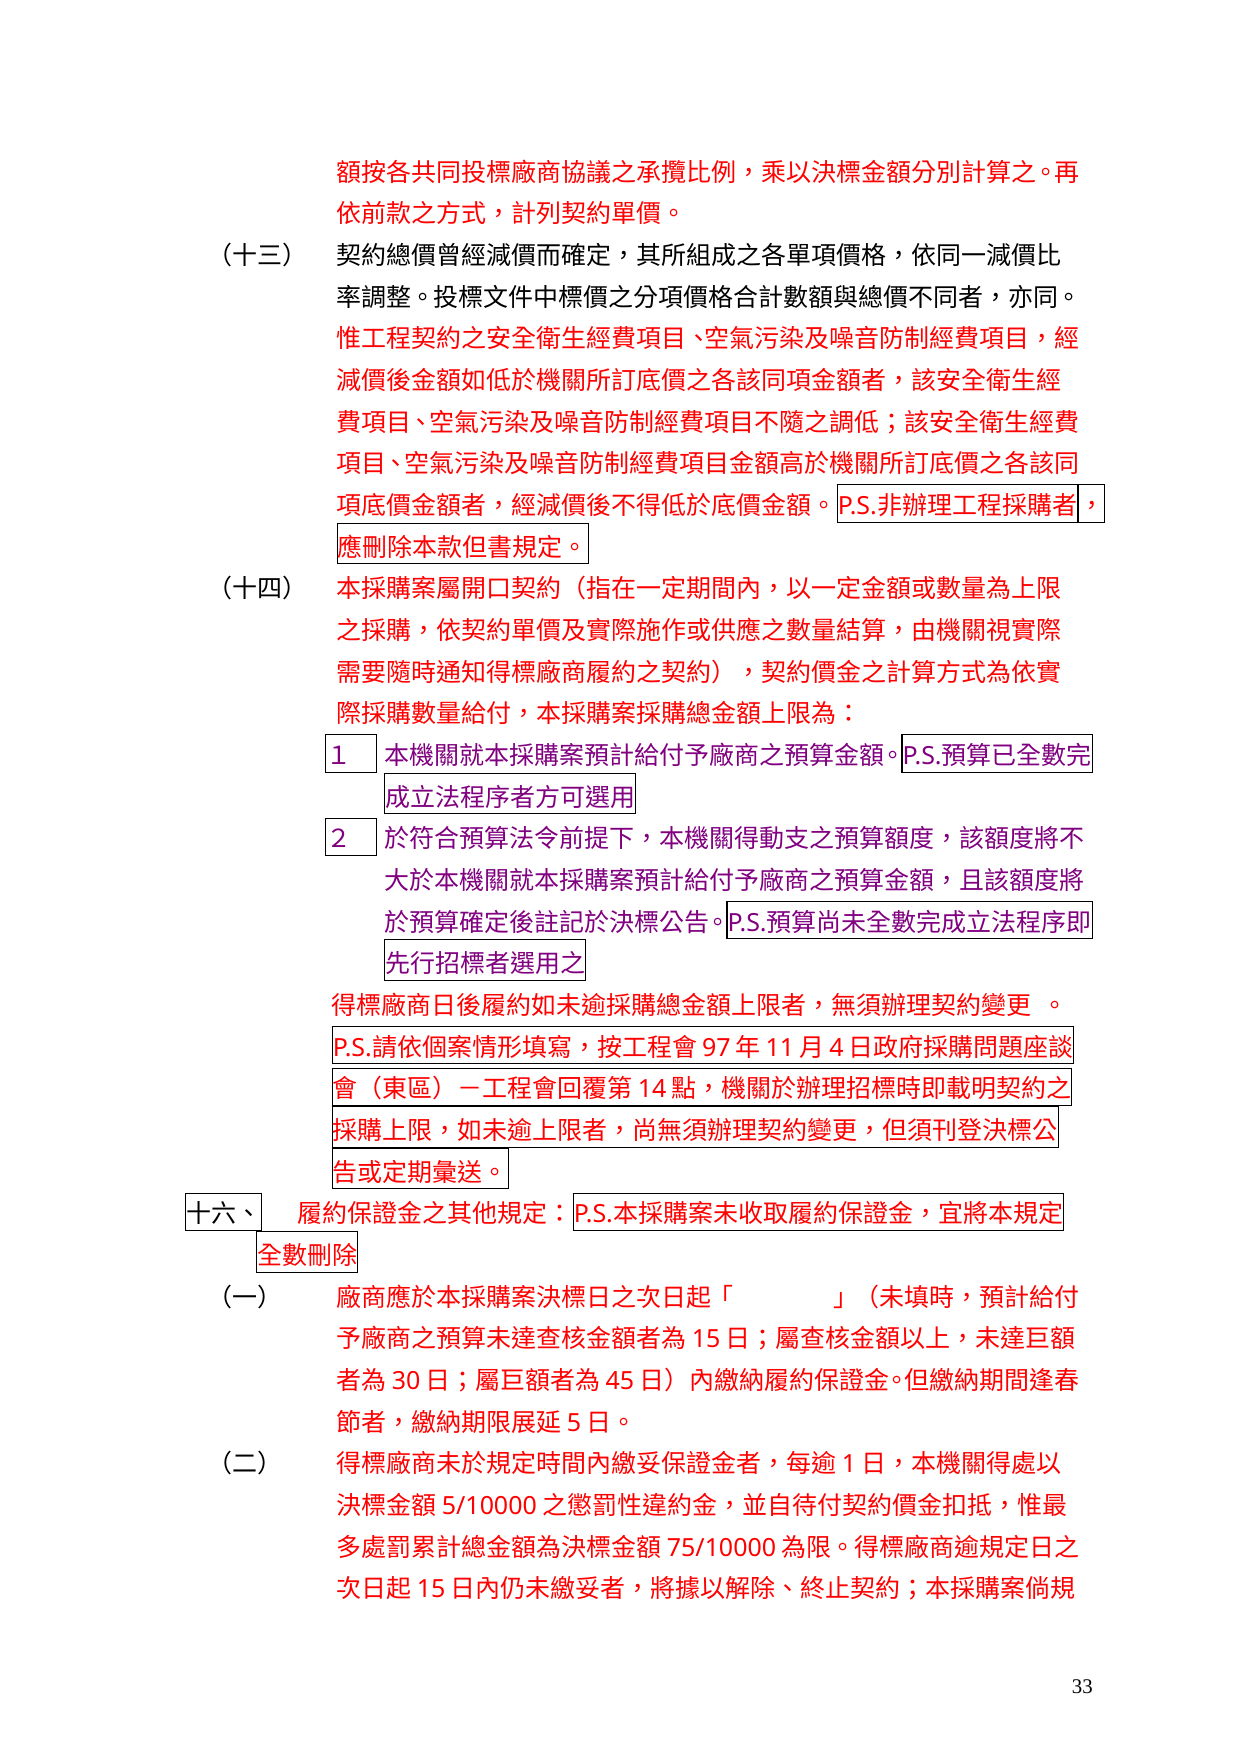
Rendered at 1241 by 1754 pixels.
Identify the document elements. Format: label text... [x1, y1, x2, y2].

subtitle 本機關就本採購案預計給付予廠商之預算金額。P.S.預算已全數完成立法程序者方可選用 [325, 731, 1092, 814]
subtitle 得標廠商未於規定時間內繳妥保證金者，每逾1日，本機關得處以決標金額5/10000之懲罰性違約金，並自待付契約價金扣抵，惟最多處罰累計總金額為決標金額75/10000為限。得標廠商逾規定日之次日起15日內仍未繳妥者，將據以解除、終止契約；本採購案倘規 [207, 1439, 1079, 1606]
subtitle 履約保證金之其他規定：P.S.本採購案未收取履約保證金，宜將本規定全數刪除 [185, 1189, 1079, 1273]
subtitle 廠商應於本採購案決標日之次日起「 」（未填時，預計給付予廠商之預算未達查核金額者為15日；屬查核金額以上，未達巨額者為30日；屬巨額者為45日）內繳納履約保證金。但繳納期間逢春節者，繳納期限展延5日。 [207, 1273, 1079, 1439]
subtitle 於符合預算法令前提下，本機關得動支之預算額度，該額度將不大於本機關就本採購案預計給付予廠商之預算金額，且該額度將於預算確定後註記於決標公告。P.S.預算尚未全數完成立法程序即先行招標者選用之 [325, 814, 1092, 981]
subtitle 契約總價曾經減價而確定，其所組成之各單項價格，依同一減價比率調整。投標文件中標價之分項價格合計數額與總價不同者，亦同。 [207, 231, 1079, 314]
subtitle 惟工程契約之安全衛生經費項目、空氣污染及噪音防制經費項目，經減價後金額如低於機關所訂底價之各該同項金額者，該安全衛生經費項目、空氣污染及噪音防制經費項目不隨之調低；該安全衛生經費項目、空氣污染及噪音防制經費項目金額高於機關所訂底價之各該同項底價金額者，經減價後不得低於底價金額。P.S.非辦理工程採購者，應刪除本款但書規定。 [337, 314, 1079, 564]
subtitle 得標廠商日後履約如未逾採購總金額上限者，無須辦理契約變更。P.S.請依個案情形填寫，按工程會97年11月4日政府採購問題座談會（東區）－工程會回覆第14點，機關於辦理招標時即載明契約之採購上限，如未逾上限者，尚無須辦理契約變更，但須刊登決標公告或定期彙送。 [332, 981, 1079, 1189]
subtitle 本採購案屬開口契約（指在一定期間內，以一定金額或數量為上限之採購，依契約單價及實際施作或供應之數量結算，由機關視實際需要隨時通知得標廠商履約之契約），契約價金之計算方式為依實際採購數量給付，本採購案採購總金額上限為： [207, 564, 1079, 731]
subtitle 額按各共同投標廠商協議之承攬比例，乘以決標金額分別計算之。再依前款之方式，計列契約單價。 [207, 148, 1079, 231]
